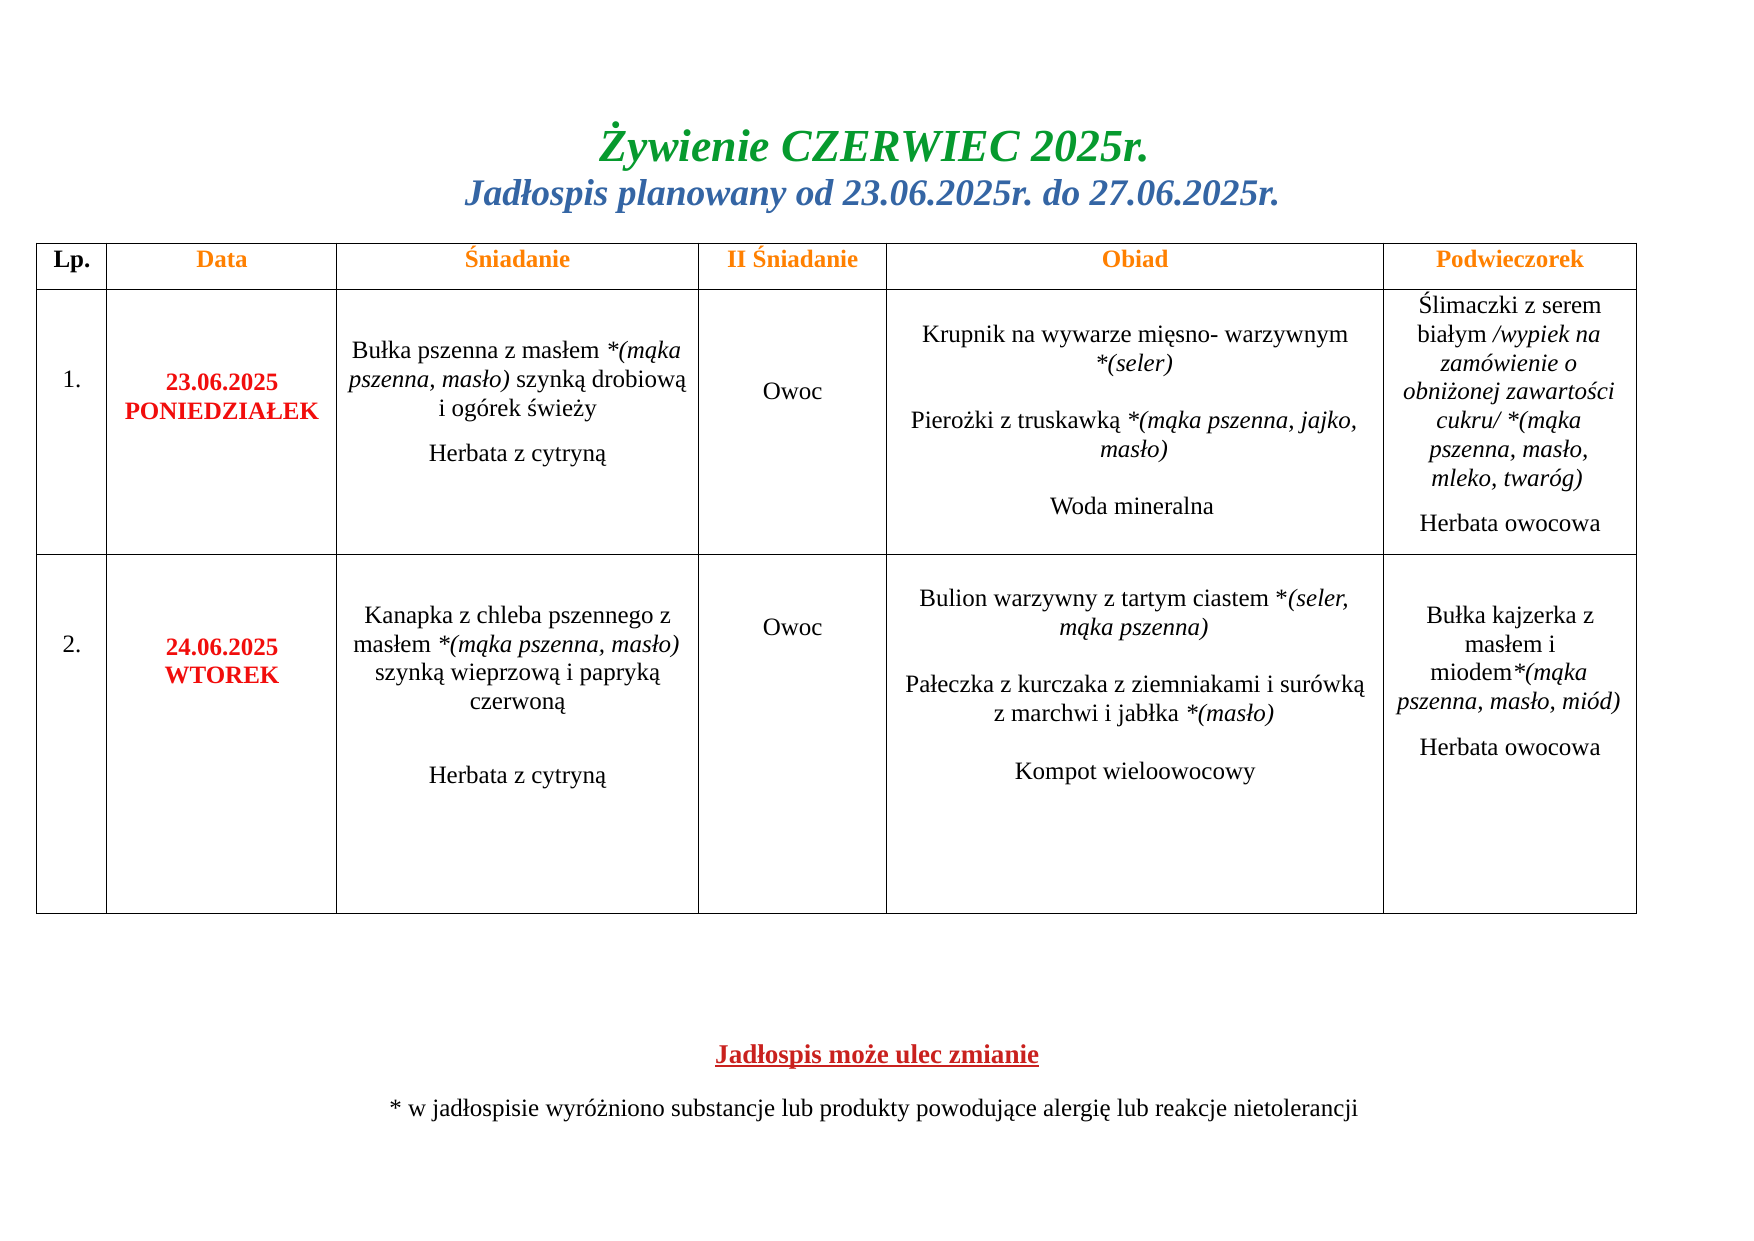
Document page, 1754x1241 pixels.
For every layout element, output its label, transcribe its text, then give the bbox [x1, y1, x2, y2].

table_header II Śniadanie [699, 244, 886, 289]
table_cell Kanapka z chleba pszennego z masłem *(mąka pszenna, masło) szynką wieprzową i papryką czerwoną Herbata z cytryną [337, 555, 698, 913]
table_cell Bułka kajzerka z masłem i miodem*(mąka pszenna, masło, miód) Herbata owocowa [1384, 555, 1636, 913]
table_header Lp. [37, 244, 106, 289]
table_header Data [107, 244, 336, 289]
table_header Podwieczorek [1384, 244, 1636, 289]
table_cell 1. [37, 290, 106, 553]
table_cell Bulion warzywny z tartym ciastem *(seler, mąka pszenna) Pałeczka z kurczaka z ziemniakami i surówką z marchwi i jabłka *(masło) Kompot wieloowocowy [887, 555, 1383, 913]
table_cell 2. [37, 555, 106, 913]
table_header Obiad [887, 244, 1383, 289]
text Żywienie CZERWIEC 2025r. [118, 118, 1636, 171]
table_cell Owoc [699, 290, 886, 553]
table_header Śniadanie [337, 244, 698, 289]
table_cell Owoc [699, 555, 886, 913]
table_cell Bułka pszenna z masłem *(mąka pszenna, masło) szynką drobiową i ogórek świeży Herbata z cytryną [337, 290, 698, 553]
table_cell 23.06.2025 PONIEDZIAŁEK [107, 290, 336, 553]
table_cell Krupnik na wywarze mięsno- warzywnym *(seler) Pierożki z truskawką *(mąka pszenna, jajko, masło) Woda mineralna [887, 290, 1383, 553]
text Jadłospis planowany od 23.06.2025r. do 27.06.2025r. [118, 171, 1636, 214]
table_cell 24.06.2025 WTOREK [107, 555, 336, 913]
table_cell Ślimaczki z serem białym /wypiek na zamówienie o obniżonej zawartości cukru/ *(mąka pszenna, masło, mleko, twaróg) Herbata owocowa [1384, 290, 1636, 553]
